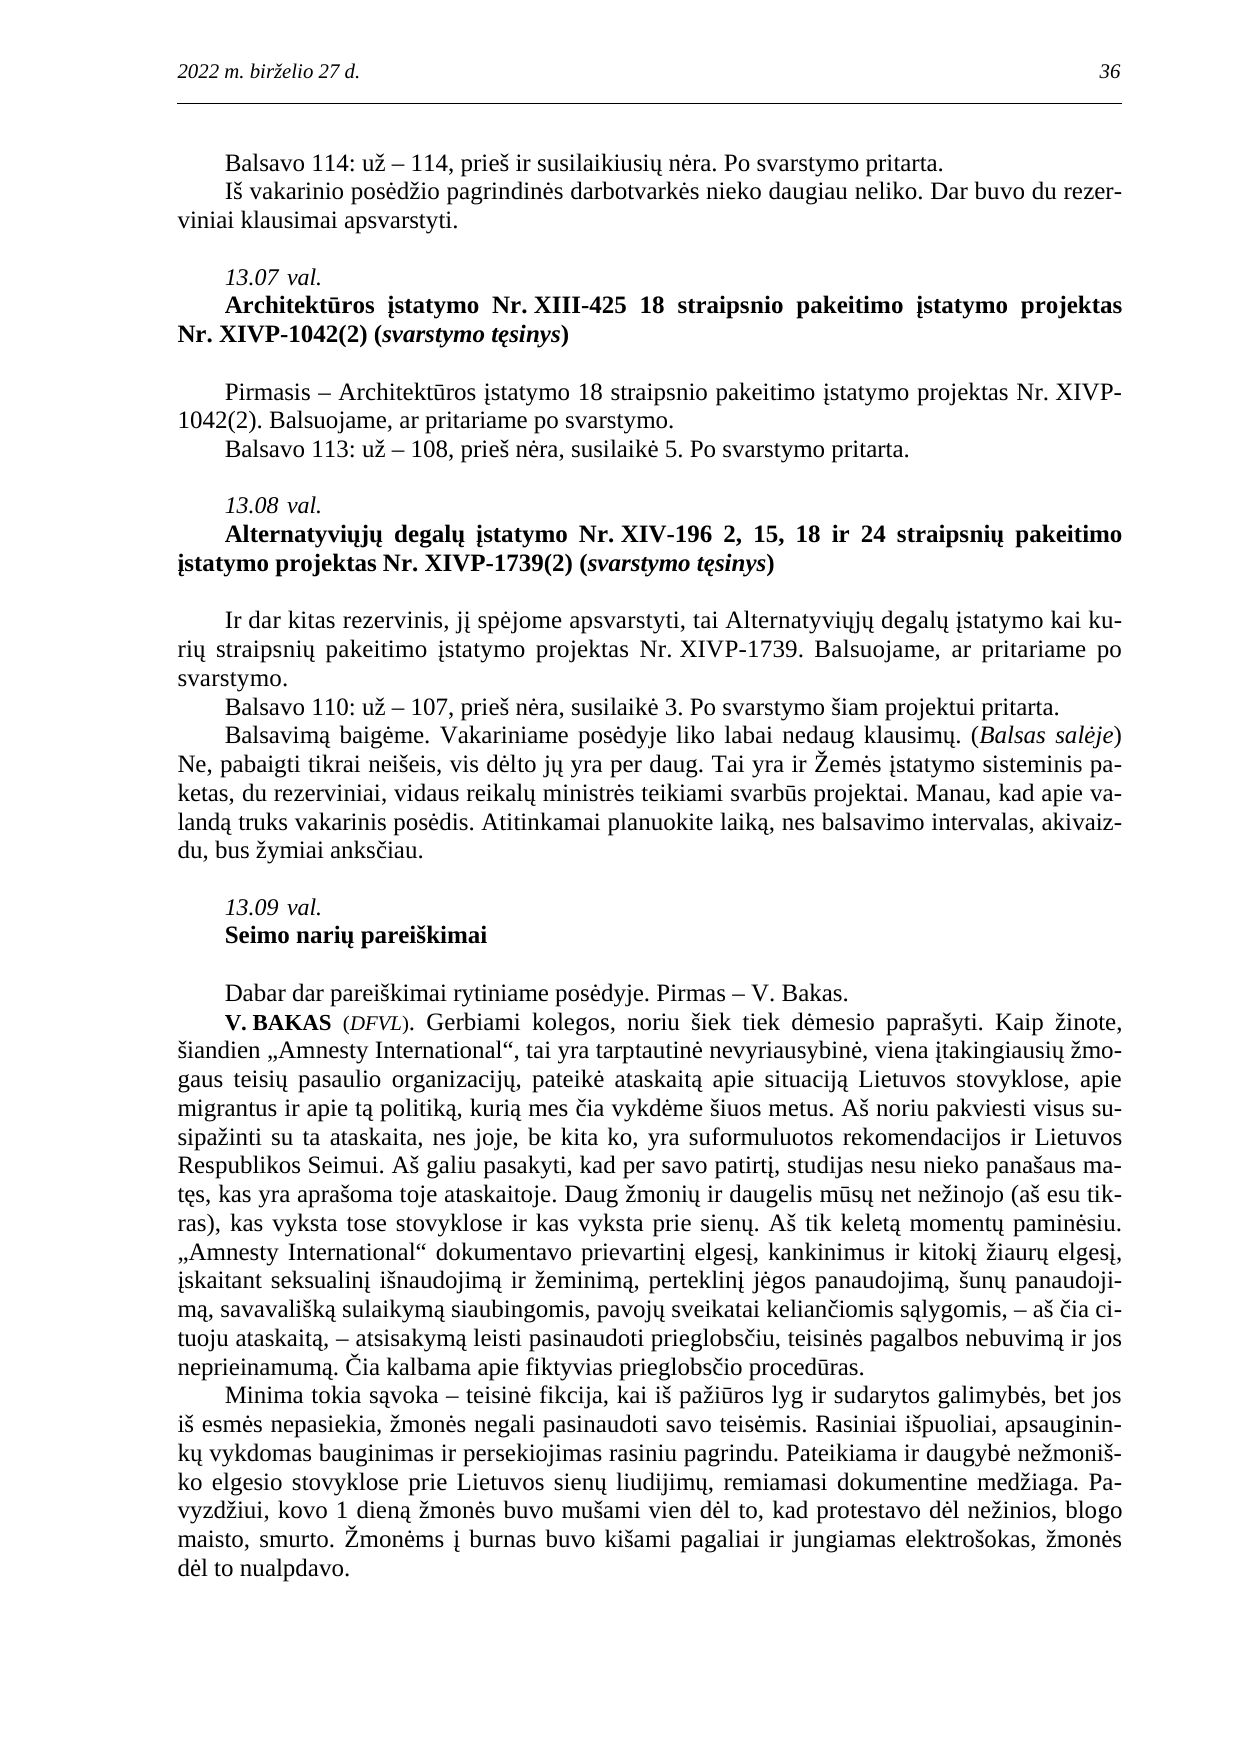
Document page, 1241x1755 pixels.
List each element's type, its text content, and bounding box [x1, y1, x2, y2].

text Mi­ni­ma to­kia są­vo­ka – tei­si­nė fik­ci­ja, kai iš pa­žiū­ros lyg ir su­da­ry­tos ga­li­my­bės, bet jos iš es­mės ne­pa­sie­kia, žmo­nės ne­ga­li pa­si­nau­do­ti sa­vo tei­sė­mis. Ra­si­niai iš­puo­liai, ap­sau­gi­nin­kų vyk­do­mas bau­gi­ni­mas ir per­se­kio­ji­mas ra­si­niu pa­grin­du. Pa­tei­kia­ma ir dau­gy­bė ne­žmo­niš­ko el­ge­sio sto­vyk­lo­se prie Lie­tu­vos sie­nų liu­di­ji­mų, re­mia­ma­si do­ku­men­ti­ne me­džia­ga. Pa­vyz­džiui, ko­vo 1 die­ną žmo­nės bu­vo mu­ša­mi vien dėl to, kad pro­tes­ta­vo dėl ne­ži­nios, blo­go mais­to, smur­to. Žmo­nėms į bur­nas bu­vo ki­ša­mi pa­ga­liai ir jun­gia­mas elek­tro­šo­kas, žmo­nės dėl to nu­alp­da­vo. [177, 1381, 1122, 1582]
text Ir dar ki­tas re­zer­vi­nis, jį spė­jo­me ap­svars­ty­ti, tai Al­ter­na­ty­vių­jų de­ga­lų įsta­ty­mo kai ku­rių straips­nių pa­kei­ti­mo įsta­ty­mo pro­jek­tas Nr. XIVP-1739. Bal­suo­ja­me, ar pri­ta­ria­me po svars­ty­mo. [177, 605, 1122, 692]
text 13.07 val. [224, 263, 1122, 290]
text 13.08 val. [224, 492, 1122, 519]
text Bal­sa­vo 110: už – 107, prieš nė­ra, su­si­lai­kė 3. Po svars­ty­mo šiam pro­jek­tui pri­tar­ta. [177, 692, 1122, 720]
text Sei­mo na­rių pa­reiš­ki­mai [177, 921, 1122, 949]
text Bal­sa­vo 114: už – 114, prieš ir su­si­lai­kiu­sių nė­ra. Po svars­ty­mo pri­tar­ta. [177, 148, 1122, 176]
text Al­ter­na­ty­vių­jų de­ga­lų įsta­ty­mo Nr. XIV-196 2, 15, 18 ir 24 straips­nių pa­kei­ti­mo įsta­ty­mo pro­jek­tas Nr. XIVP-1739(2) (svars­ty­mo tę­si­nys) [177, 519, 1122, 577]
text Da­bar dar pa­reiš­ki­mai ry­ti­nia­me po­sė­dy­je. Pir­mas – V. Ba­kas. [177, 978, 1122, 1007]
text 13.09 val. [224, 893, 1122, 921]
text Bal­sa­vi­mą bai­gė­me. Va­ka­ri­nia­me po­sė­dy­je li­ko la­bai ne­daug klau­si­mų. (Bal­sas sa­lė­je) Ne, pa­baig­ti tik­rai ne­iš­eis, vis dėl­to jų yra per daug. Tai yra ir Že­mės įsta­ty­mo sis­te­mi­nis pa­ke­tas, du re­zer­vi­niai, vi­daus rei­ka­lų mi­nist­rės tei­kia­mi svar­būs pro­jek­tai. Ma­nau, kad apie va­lan­dą truks va­ka­ri­nis po­sė­dis. Ati­tin­ka­mai pla­nuo­ki­te lai­ką, nes bal­sa­vi­mo in­ter­va­las, aki­vaiz­du, bus žy­miai anks­čiau. [177, 720, 1122, 864]
text V. BAKAS (DFVL). Ger­bia­mi ko­le­gos, no­riu šiek tiek dė­me­sio pa­pra­šy­ti. Kaip ži­no­te, šian­dien „Am­nes­ty In­ter­na­tio­nal“, tai yra tarp­tau­ti­nė ne­vy­riau­sy­bi­nė, vie­na įta­kin­giau­sių žmo­gaus tei­sių pa­sau­lio or­ga­ni­za­ci­jų, pa­tei­kė ata­skai­tą apie si­tu­a­ci­ją Lie­tu­vos sto­vyk­lo­se, apie mig­ran­tus ir apie tą po­li­ti­ką, ku­rią mes čia vyk­dė­me šiuos me­tus. Aš no­riu pa­kvies­ti vi­sus su­si­pa­žin­ti su ta ata­skai­ta, nes jo­je, be ki­ta ko, yra su­for­mu­luo­tos re­ko­men­da­ci­jos ir Lie­tu­vos Res­pub­li­kos Sei­mui. Aš ga­liu pa­sa­ky­ti, kad per sa­vo pa­tir­tį, stu­di­jas ne­su nie­ko pa­na­šaus ma­tęs, kas yra ap­ra­šo­ma to­je ata­skai­to­je. Daug žmo­nių ir dau­ge­lis mū­sų net ne­ži­no­jo (aš esu tik­ras), kas vyks­ta to­se sto­vyk­lo­se ir kas vyks­ta prie sie­nų. Aš tik ke­le­tą mo­men­tų pa­mi­nė­siu. „Am­nes­ty In­ter­na­tio­nal“ do­ku­men­ta­vo prie­var­ti­nį el­ge­sį, kan­ki­ni­mus ir ki­to­kį žiau­rų el­ge­sį, įskai­tant sek­su­a­li­nį iš­nau­do­ji­mą ir že­mi­ni­mą, per­tek­li­nį jė­gos pa­nau­do­ji­mą, šu­nų pa­nau­do­ji­mą, sa­va­va­liš­ką su­lai­ky­mą siau­bin­go­mis, pa­vo­jų svei­ka­tai ke­lian­čio­mis są­ly­go­mis, – aš čia ci­tuo­ju ata­skai­tą, – at­si­sa­ky­mą leis­ti pa­si­nau­do­ti prie­globs­čiu, tei­si­nės pa­gal­bos ne­bu­vi­mą ir jos ne­pri­ei­na­mu­mą. Čia kal­ba­ma apie fik­ty­vias prie­globs­čio pro­ce­dū­ras. [177, 1007, 1122, 1381]
text Bal­sa­vo 113: už – 108, prieš nė­ra, su­si­lai­kė 5. Po svars­ty­mo pri­tar­ta. [177, 434, 1122, 463]
text Pir­ma­sis – Ar­chi­tek­tū­ros įsta­ty­mo 18 straips­nio pa­kei­ti­mo įsta­ty­mo pro­jek­tas Nr. XIVP-1042(2). Bal­suo­ja­me, ar pri­ta­ria­me po svars­ty­mo. [177, 377, 1122, 434]
text Iš va­ka­ri­nio po­sė­džio pa­grin­di­nės dar­bo­tvarkės nie­ko dau­giau ne­li­ko. Dar bu­vo du re­zer­vi­niai klau­si­mai ap­svars­ty­ti. [177, 176, 1122, 234]
text Ar­chi­tek­tū­ros įsta­ty­mo Nr. XIII-425 18 straips­nio pa­kei­ti­mo įsta­ty­mo pro­jek­tas Nr. XIVP-1042(2) (svars­ty­mo tę­si­nys) [177, 290, 1122, 348]
